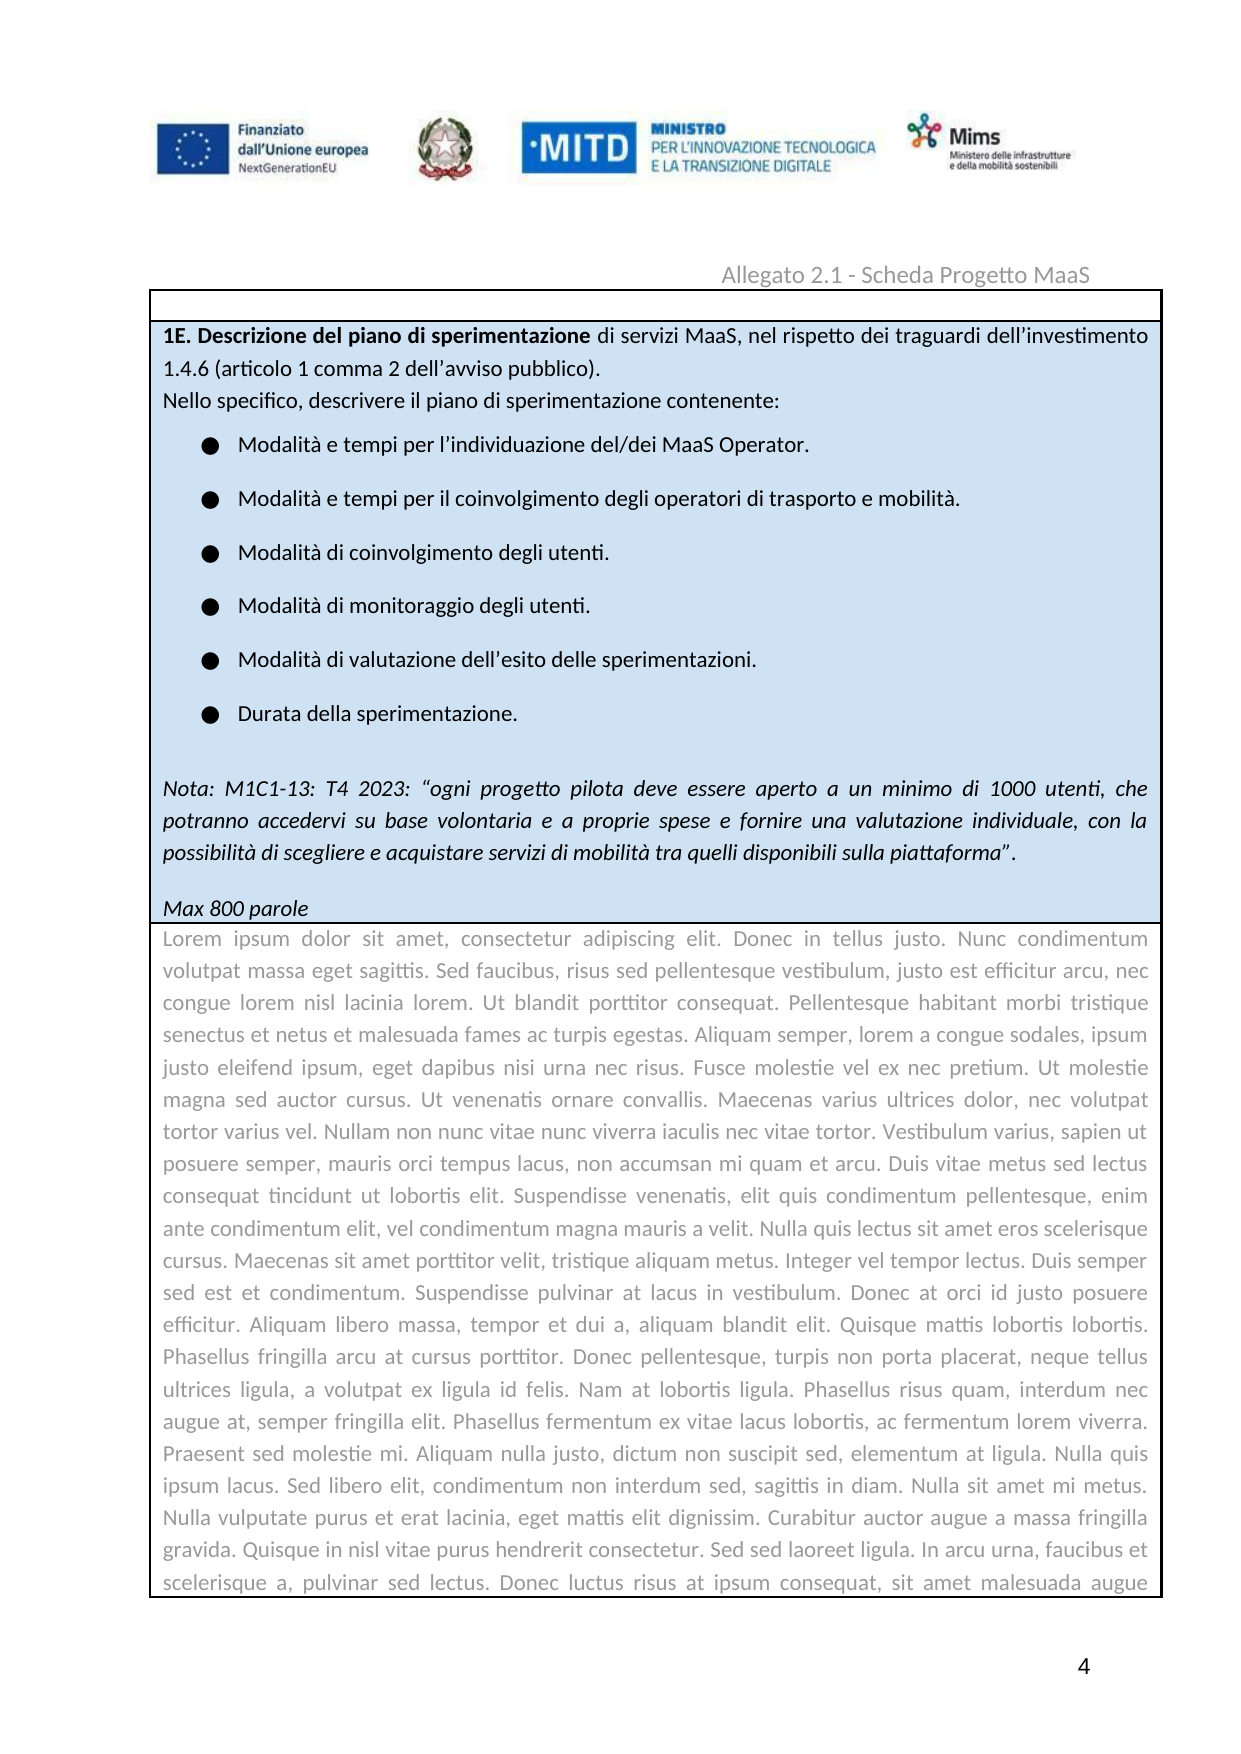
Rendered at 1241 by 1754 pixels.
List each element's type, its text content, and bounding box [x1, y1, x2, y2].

table_cell 1E. Descrizione del piano di sperimentazione di servizi MaaS, nel rispetto dei traguardi dell’investimento 1.4.6 (articolo 1 comma 2 dell’avviso pubblico). Nello specifico, descrivere il piano di sperimentazione contenente: Modalità e tempi per l’individuazione del/dei MaaS Operator. Modalità e tempi per il coinvolgimento degli operatori di trasporto e mobilità. Modalità di coinvolgimento degli utenti. Modalità di monitoraggio degli utenti. Modalità di valutazione dell’esito delle sperimentazioni. Durata della sperimentazione. Nota: M1C1-13: T4 2023: “ogni progetto pilota deve essere aperto a un minimo di 1000 utenti, che potranno accedervi su base volontaria e a proprie spese e fornire una valutazione individuale, con la possibilità di scegliere e acquistare servizi di mobilità tra quelli disponibili sulla piattaforma”. Max 800 parole [151, 322, 1160, 922]
table_cell [151, 291, 1160, 319]
table_cell Lorem ipsum dolor sit amet, consectetur adipiscing elit. Donec in tellus justo. Nunc condimentum volutpat massa eget sagittis. Sed faucibus, risus sed pellentesque vestibulum, justo est efficitur arcu, nec congue lorem nisl lacinia lorem. Ut blandit porttitor consequat. Pellentesque habitant morbi tristique senectus et netus et malesuada fames ac turpis egestas. Aliquam semper, lorem a congue sodales, ipsum justo eleifend ipsum, eget dapibus nisi urna nec risus. Fusce molestie vel ex nec pretium. Ut molestie magna sed auctor cursus. Ut venenatis ornare convallis. Maecenas varius ultrices dolor, nec volutpat tortor varius vel. Nullam non nunc vitae nunc viverra iaculis nec vitae tortor. Vestibulum varius, sapien ut posuere semper, mauris orci tempus lacus, non accumsan mi quam et arcu. Duis vitae metus sed lectus consequat tincidunt ut lobortis elit. Suspendisse venenatis, elit quis condimentum pellentesque, enim ante condimentum elit, vel condimentum magna mauris a velit. Nulla quis lectus sit amet eros scelerisque cursus. Maecenas sit amet porttitor velit, tristique aliquam metus. Integer vel tempor lectus. Duis semper sed est et condimentum. Suspendisse pulvinar at lacus in vestibulum. Donec at orci id justo posuere efficitur. Aliquam libero massa, tempor et dui a, aliquam blandit elit. Quisque mattis lobortis lobortis. Phasellus fringilla arcu at cursus porttitor. Donec pellentesque, turpis non porta placerat, neque tellus ultrices ligula, a volutpat ex ligula id felis. Nam at lobortis ligula. Phasellus risus quam, interdum nec augue at, semper fringilla elit. Phasellus fermentum ex vitae lacus lobortis, ac fermentum lorem viverra. Praesent sed molestie mi. Aliquam nulla justo, dictum non suscipit sed, elementum at ligula. Nulla quis ipsum lacus. Sed libero elit, condimentum non interdum sed, sagittis in diam. Nulla sit amet mi metus. Nulla vulputate purus et erat lacinia, eget mattis elit dignissim. Curabitur auctor augue a massa fringilla gravida. Quisque in nisl vitae purus hendrerit consectetur. Sed sed laoreet ligula. In arcu urna, faucibus et scelerisque a, pulvinar sed lectus. Donec luctus risus at ipsum consequat, sit amet malesuada augue [151, 924, 1160, 1596]
picture [150, 110, 1091, 185]
